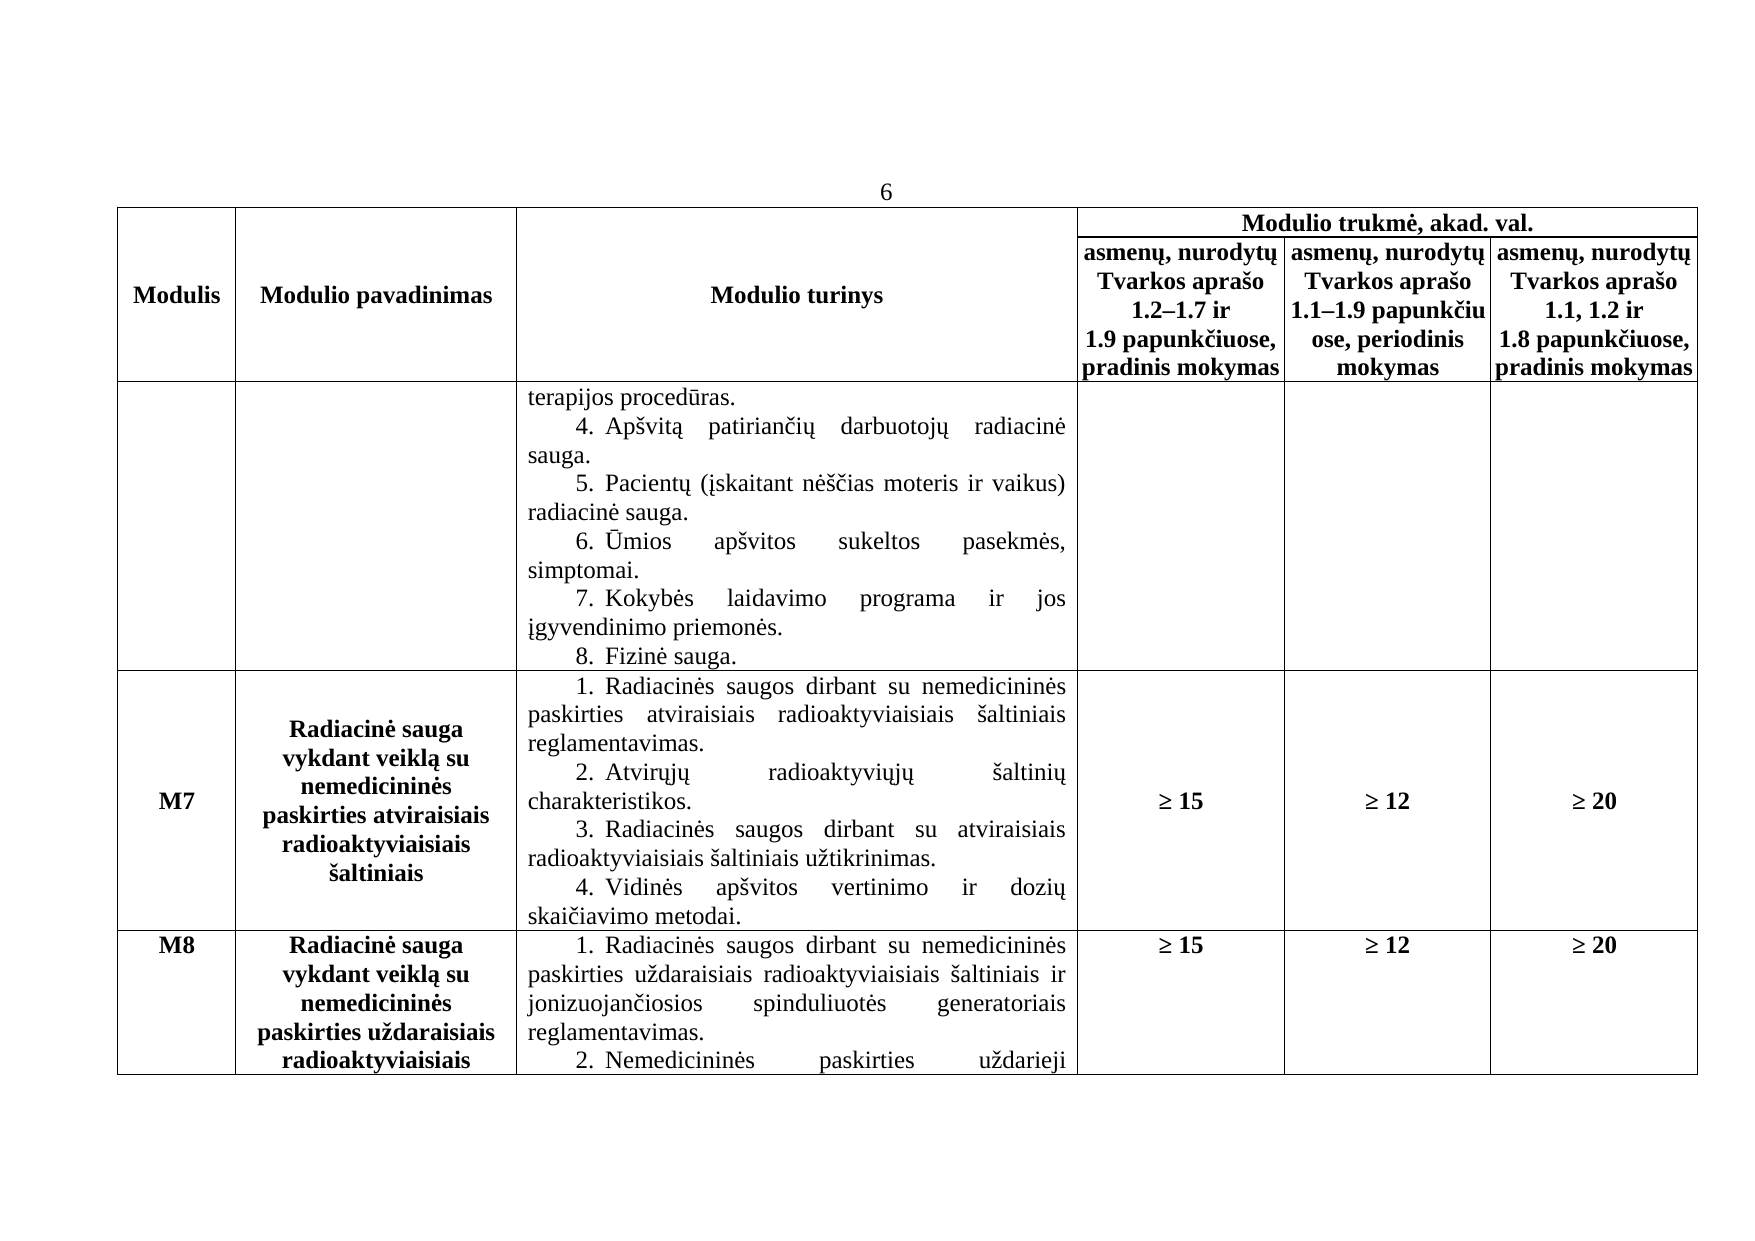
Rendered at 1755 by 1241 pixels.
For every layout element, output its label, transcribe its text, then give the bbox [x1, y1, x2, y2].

table_cell asmenų, nurodytų Tvarkos aprašo 1.1, 1.2 ir 1.8 papunkčiuose, pradinis mokymas [1491, 238, 1697, 381]
table_header Modulis [118, 208, 235, 381]
table_cell 1. Radiacinės saugos dirbant su nemedicininės paskirties uždaraisiais radioaktyviaisiais šaltiniais ir jonizuojančiosios spinduliuotės generatoriais reglamentavimas. 2. Nemedicininės paskirties uždarieji [517, 931, 1077, 1074]
table_cell 1. Radiacinės saugos dirbant su nemedicininės paskirties atviraisiais radioaktyviaisiais šaltiniais reglamentavimas. 2. Atvirųjų radioaktyviųjų šaltinių charakteristikos. 3. Radiacinės saugos dirbant su atviraisiais radioaktyviaisiais šaltiniais užtikrinimas. 4. Vidinės apšvitos vertinimo ir dozių skaičiavimo metodai. [517, 671, 1077, 929]
table_cell [236, 382, 516, 670]
table_cell Radiacinė sauga vykdant veiklą su nemedicininės paskirties uždaraisiais radioaktyviaisiais [236, 931, 516, 1074]
table_cell terapijos procedūras. 4. Apšvitą patiriančių darbuotojų radiacinė sauga. 5. Pacientų (įskaitant nėščias moteris ir vaikus) radiacinė sauga. 6. Ūmios apšvitos sukeltos pasekmės, simptomai. 7. Kokybės laidavimo programa ir jos įgyvendinimo priemonės. 8. Fizinė sauga. [517, 382, 1077, 670]
table_cell Radiacinė sauga vykdant veiklą su nemedicininės paskirties atviraisiais radioaktyviaisiais šaltiniais [236, 671, 516, 929]
table_cell ≥ 12 [1285, 671, 1490, 929]
table_header Modulio turinys [517, 208, 1077, 381]
table_cell asmenų, nurodytų Tvarkos aprašo 1.1–1.9 papunkčiuose, periodinis mokymas [1285, 238, 1490, 381]
table_cell asmenų, nurodytų Tvarkos aprašo 1.2–1.7 ir 1.9 papunkčiuose, pradinis mokymas [1078, 238, 1284, 381]
table_cell ≥ 15 [1078, 671, 1284, 929]
table_cell [1491, 382, 1697, 670]
table_cell ≥ 12 [1285, 931, 1490, 1074]
table_cell M7 [118, 671, 235, 929]
table_cell ≥ 15 [1078, 931, 1284, 1074]
table_cell [1285, 382, 1490, 670]
table_cell ≥ 20 [1491, 671, 1697, 929]
table_cell M8 [118, 931, 235, 1074]
table_cell [118, 382, 235, 670]
table_header Modulio trukmė, akad. val. [1078, 208, 1697, 236]
table_header Modulio pavadinimas [236, 208, 516, 381]
table_cell [1078, 382, 1284, 670]
table_cell ≥ 20 [1491, 931, 1697, 1074]
